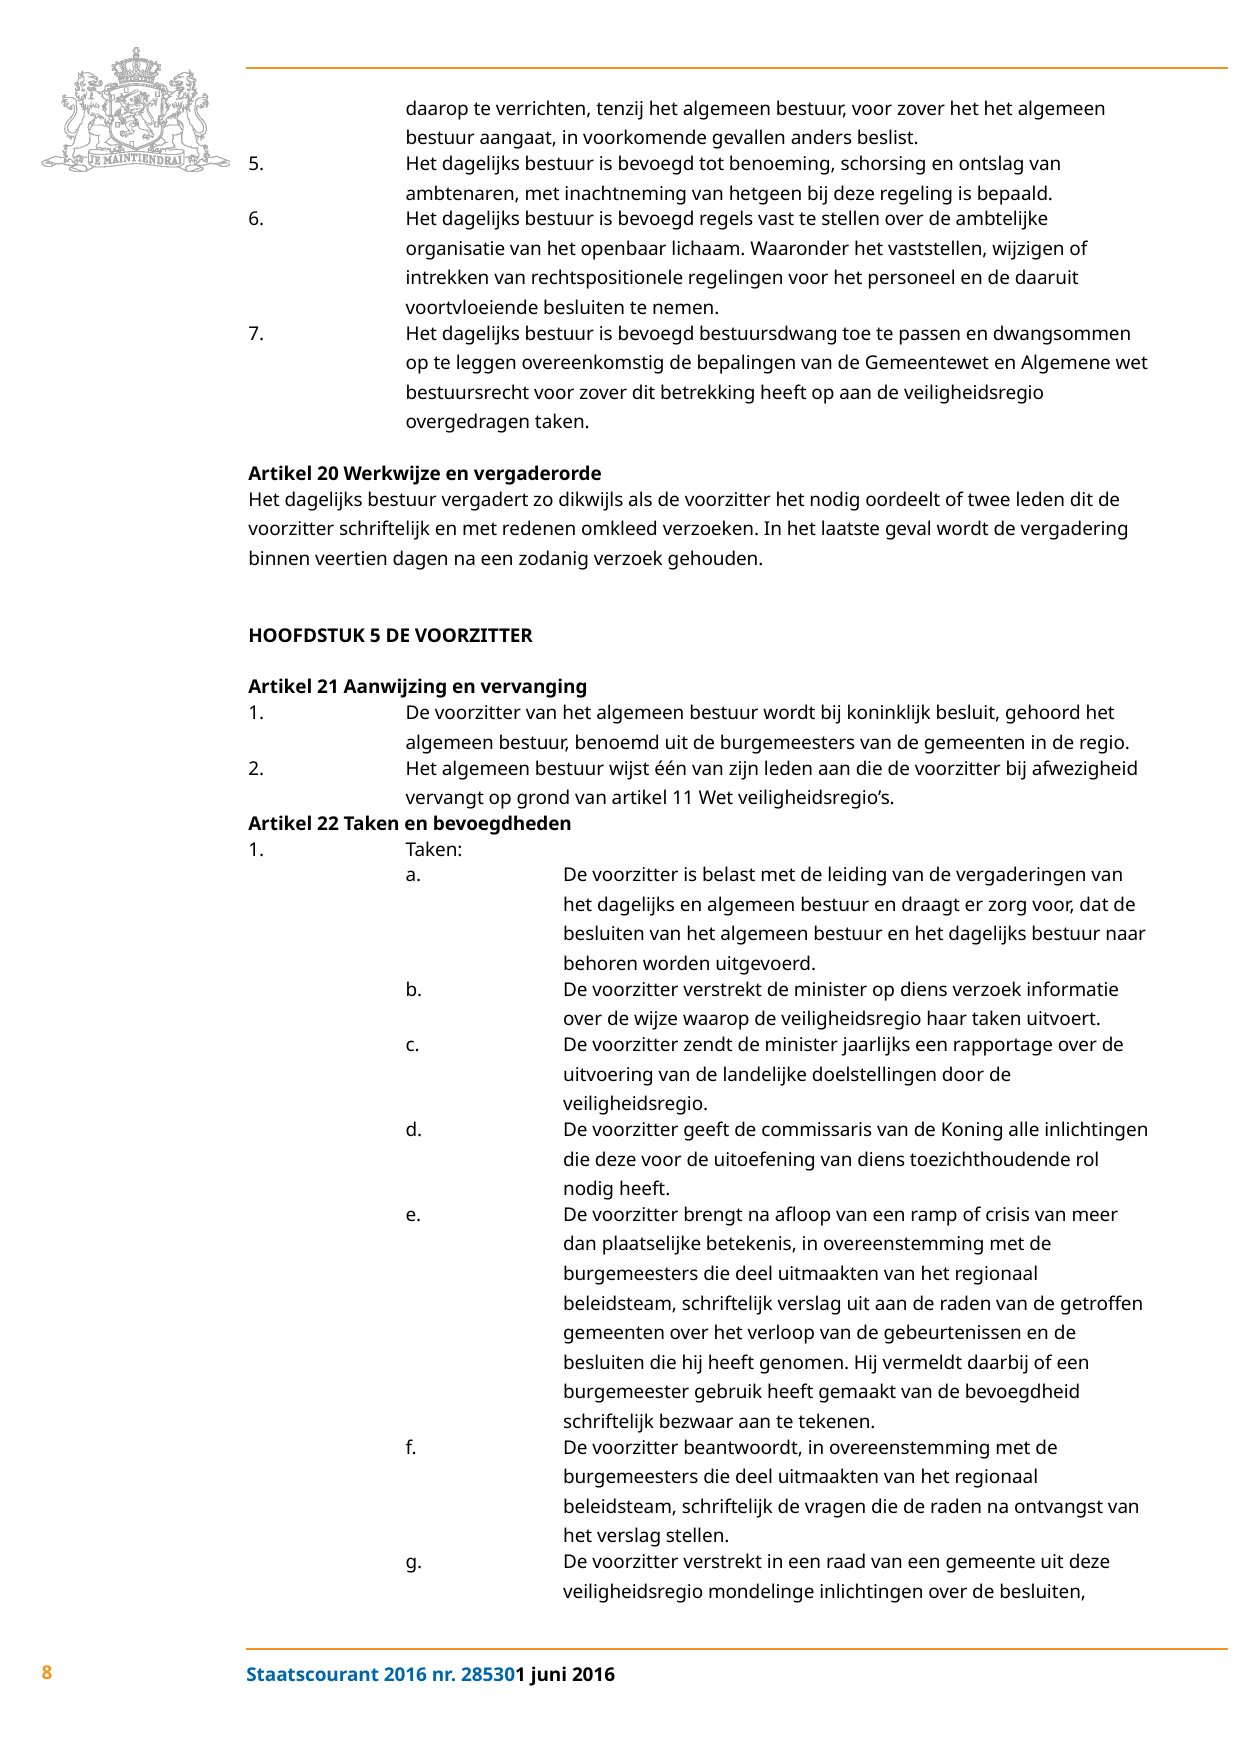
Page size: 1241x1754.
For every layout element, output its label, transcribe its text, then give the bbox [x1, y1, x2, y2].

table_cell 1. [248, 836, 405, 861]
table_cell De voorzitter beantwoordt, in overeenstemming met de burgemeesters die deel uitmaakten van het regionaal beleidsteam, schriftelijk de vragen die de raden na ontvangst van het verslag stellen. [563, 1434, 1152, 1548]
table_cell Taken: [405, 836, 1152, 861]
table_cell Het dagelijks bestuur is bevoegd regels vast te stellen over de ambtelijke organisatie van het openbaar lichaam. Waaronder het vaststellen, wijzigen of intrekken van rechtspositionele regelingen voor het personeel en de daaruit voortvloeiende besluiten te nemen. [405, 205, 1152, 320]
table_cell De voorzitter zendt de minister jaarlijks een rapportage over de uitvoering van de landelijke doelstellingen door de veiligheidsregio. [563, 1031, 1152, 1116]
table_cell HOOFDSTUK 5 DE VOORZITTER [248, 622, 1152, 648]
table_cell 6. [248, 205, 405, 320]
table_cell [248, 596, 1152, 622]
table_cell De voorzitter geeft de commissaris van de Koning alle inlichtingen die deze voor de uitoefening van diens toezichthoudende rol nodig heeft. [563, 1116, 1152, 1201]
table_cell De voorzitter van het algemeen bestuur wordt bij koninklijk besluit, gehoord het algemeen bestuur, benoemd uit de burgemeesters van de gemeenten in de regio. [405, 699, 1152, 755]
table_cell Het dagelijks bestuur is bevoegd bestuursdwang toe te passen en dwangsommen op te leggen overeenkomstig de bepalingen van de Gemeentewet en Algemene wet bestuursrecht voor zover dit betrekking heeft op aan de veiligheidsregio overgedragen taken. [405, 320, 1152, 434]
table_cell 5. [248, 150, 405, 205]
table_cell [248, 95, 405, 150]
table_cell 2. [248, 755, 405, 810]
picture [41, 47, 231, 172]
table_cell Artikel 21 Aanwijzing en vervanging [248, 674, 1152, 699]
table_cell [248, 1548, 405, 1604]
table_cell [248, 1434, 405, 1548]
table_cell Artikel 22 Taken en bevoegdheden [248, 810, 1152, 836]
table_cell De voorzitter brengt na afloop van een ramp of crisis van meer dan plaatselijke betekenis, in overeenstemming met de burgemeesters die deel uitmaakten van het regionaal beleidsteam, schriftelijk verslag uit aan de raden van de getroffen gemeenten over het verloop van de gebeurtenissen en de besluiten die hij heeft genomen. Hij vermeldt daarbij of een burgemeester gebruik heeft gemaakt van de bevoegdheid schriftelijk bezwaar aan te tekenen. [563, 1201, 1152, 1434]
table_cell [248, 648, 1152, 674]
table_cell f. [405, 1434, 563, 1548]
table_cell Het algemeen bestuur wijst één van zijn leden aan die de voorzitter bij afwezigheid vervangt op grond van artikel 11 Wet veiligheidsregio’s. [405, 755, 1152, 810]
table_cell a. [405, 861, 563, 976]
table_cell d. [405, 1116, 563, 1201]
table_cell [248, 1201, 405, 1434]
table_cell Artikel 20 Werkwijze en vergaderorde [248, 460, 1152, 486]
table_cell daarop te verrichten, tenzij het algemeen bestuur, voor zover het het algemeen bestuur aangaat, in voorkomende gevallen anders beslist. [405, 95, 1152, 150]
table_cell [248, 434, 1152, 460]
table_cell [248, 571, 1152, 596]
table_cell g. [405, 1548, 563, 1604]
table_cell [248, 1031, 405, 1116]
table_cell Het dagelijks bestuur vergadert zo dikwijls als de voorzitter het nodig oordeelt of twee leden dit de voorzitter schriftelijk en met redenen omkleed verzoeken. In het laatste geval wordt de vergadering binnen veertien dagen na een zodanig verzoek gehouden. [248, 486, 1152, 571]
table_cell De voorzitter verstrekt in een raad van een gemeente uit deze veiligheidsregio mondelinge inlichtingen over de besluiten, [563, 1548, 1152, 1604]
table_cell De voorzitter is belast met de leiding van de vergaderingen van het dagelijks en algemeen bestuur en draagt er zorg voor, dat de besluiten van het algemeen bestuur en het dagelijks bestuur naar behoren worden uitgevoerd. [563, 861, 1152, 976]
table_cell [248, 976, 405, 1031]
table_cell e. [405, 1201, 563, 1434]
table_cell Het dagelijks bestuur is bevoegd tot benoeming, schorsing en ontslag van ambtenaren, met inachtneming van hetgeen bij deze regeling is bepaald. [405, 150, 1152, 205]
table_cell 7. [248, 320, 405, 434]
table_cell b. [405, 976, 563, 1031]
table_cell De voorzitter verstrekt de minister op diens verzoek informatie over de wijze waarop de veiligheidsregio haar taken uitvoert. [563, 976, 1152, 1031]
table_cell 1. [248, 699, 405, 755]
table_cell [248, 1116, 405, 1201]
table_cell [248, 861, 405, 976]
table_cell c. [405, 1031, 563, 1116]
